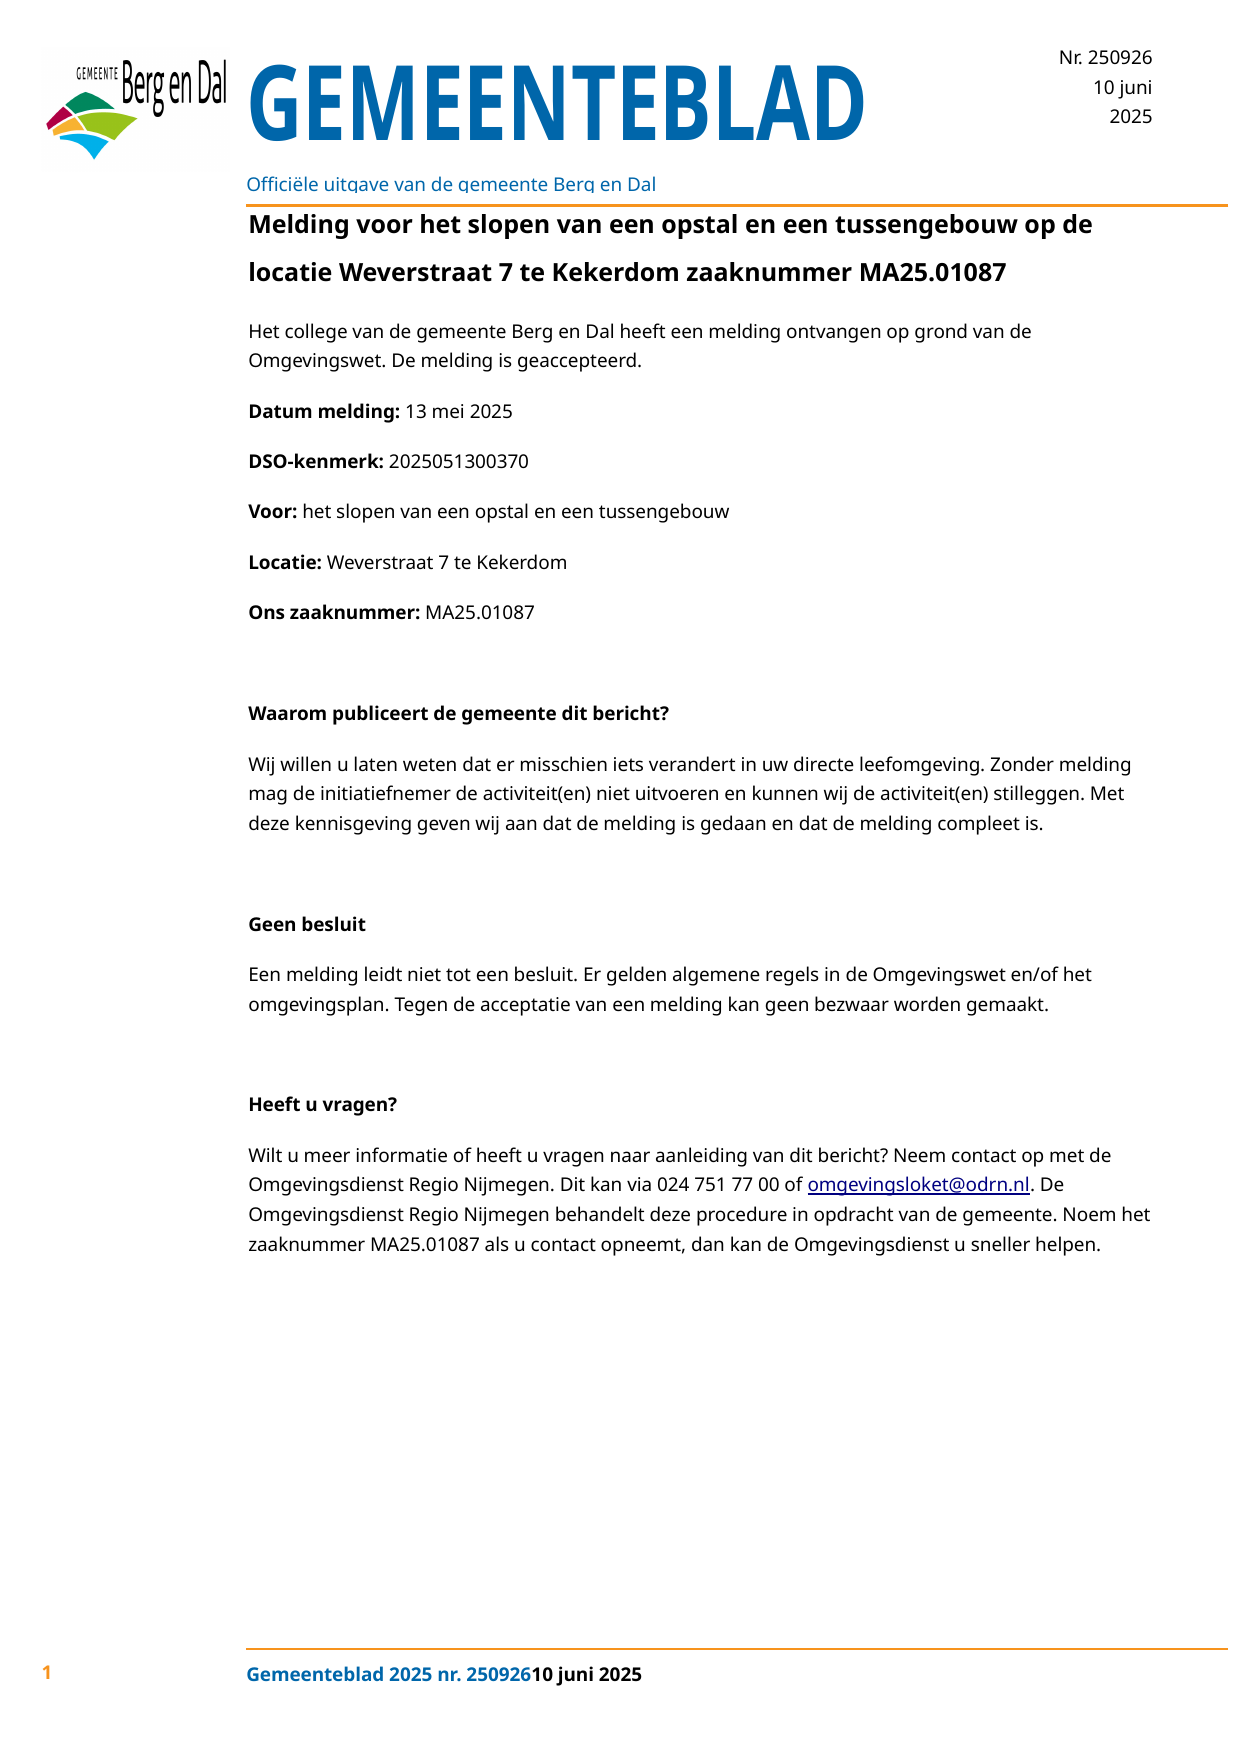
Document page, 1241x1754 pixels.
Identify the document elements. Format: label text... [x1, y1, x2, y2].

text Een melding leidt niet tot een besluit. Er gelden algemene regels in de Omgevingswet en/of het omgevingsplan. Tegen de acceptatie van een melding kan geen bezwaar worden gemaakt. [248, 961, 1152, 1017]
text Melding voor het slopen van een opstal en een tussengebouw op de locatie Weverstraat 7 te Kekerdom zaaknummer MA25.01087 [248, 207, 1152, 288]
text Waarom publiceert de gemeente dit bericht? [248, 700, 1152, 726]
text Datum melding: 13 mei 2025 [248, 398, 1152, 424]
text Het college van de gemeente Berg en Dal heeft een melding ontvangen op grond van de Omgevingswet. De melding is geaccepteerd. [248, 318, 1152, 373]
text Heeft u vragen? [248, 1092, 1152, 1117]
text Wilt u meer informatie of heeft u vragen naar aanleiding van dit bericht? Neem contact op met de Omgevingsdienst Regio Nijmegen. Dit kan via 024 751 77 00 of omgevingsloket@odrn.nl. De Omgevingsdienst Regio Nijmegen behandelt deze procedure in opdracht van de gemeente. Noem het zaaknummer MA25.01087 als u contact opneemt, dan kan de Omgevingsdienst u sneller helpen. [248, 1142, 1152, 1257]
text Geen besluit [248, 911, 1152, 937]
text Voor: het slopen van een opstal en een tussengebouw [248, 499, 1152, 524]
text Wij willen u laten weten dat er misschien iets verandert in uw directe leefomgeving. Zonder melding mag de initiatiefnemer de activiteit(en) niet uitvoeren en kunnen wij de activiteit(en) stilleggen. Met deze kennisgeving geven wij aan dat de melding is gedaan en dat de melding compleet is. [248, 751, 1152, 836]
text Locatie: Weverstraat 7 te Kekerdom [248, 549, 1152, 575]
text Ons zaaknummer: MA25.01087 [248, 599, 1152, 625]
text DSO-kenmerk: 2025051300370 [248, 448, 1152, 474]
picture [41, 47, 231, 172]
